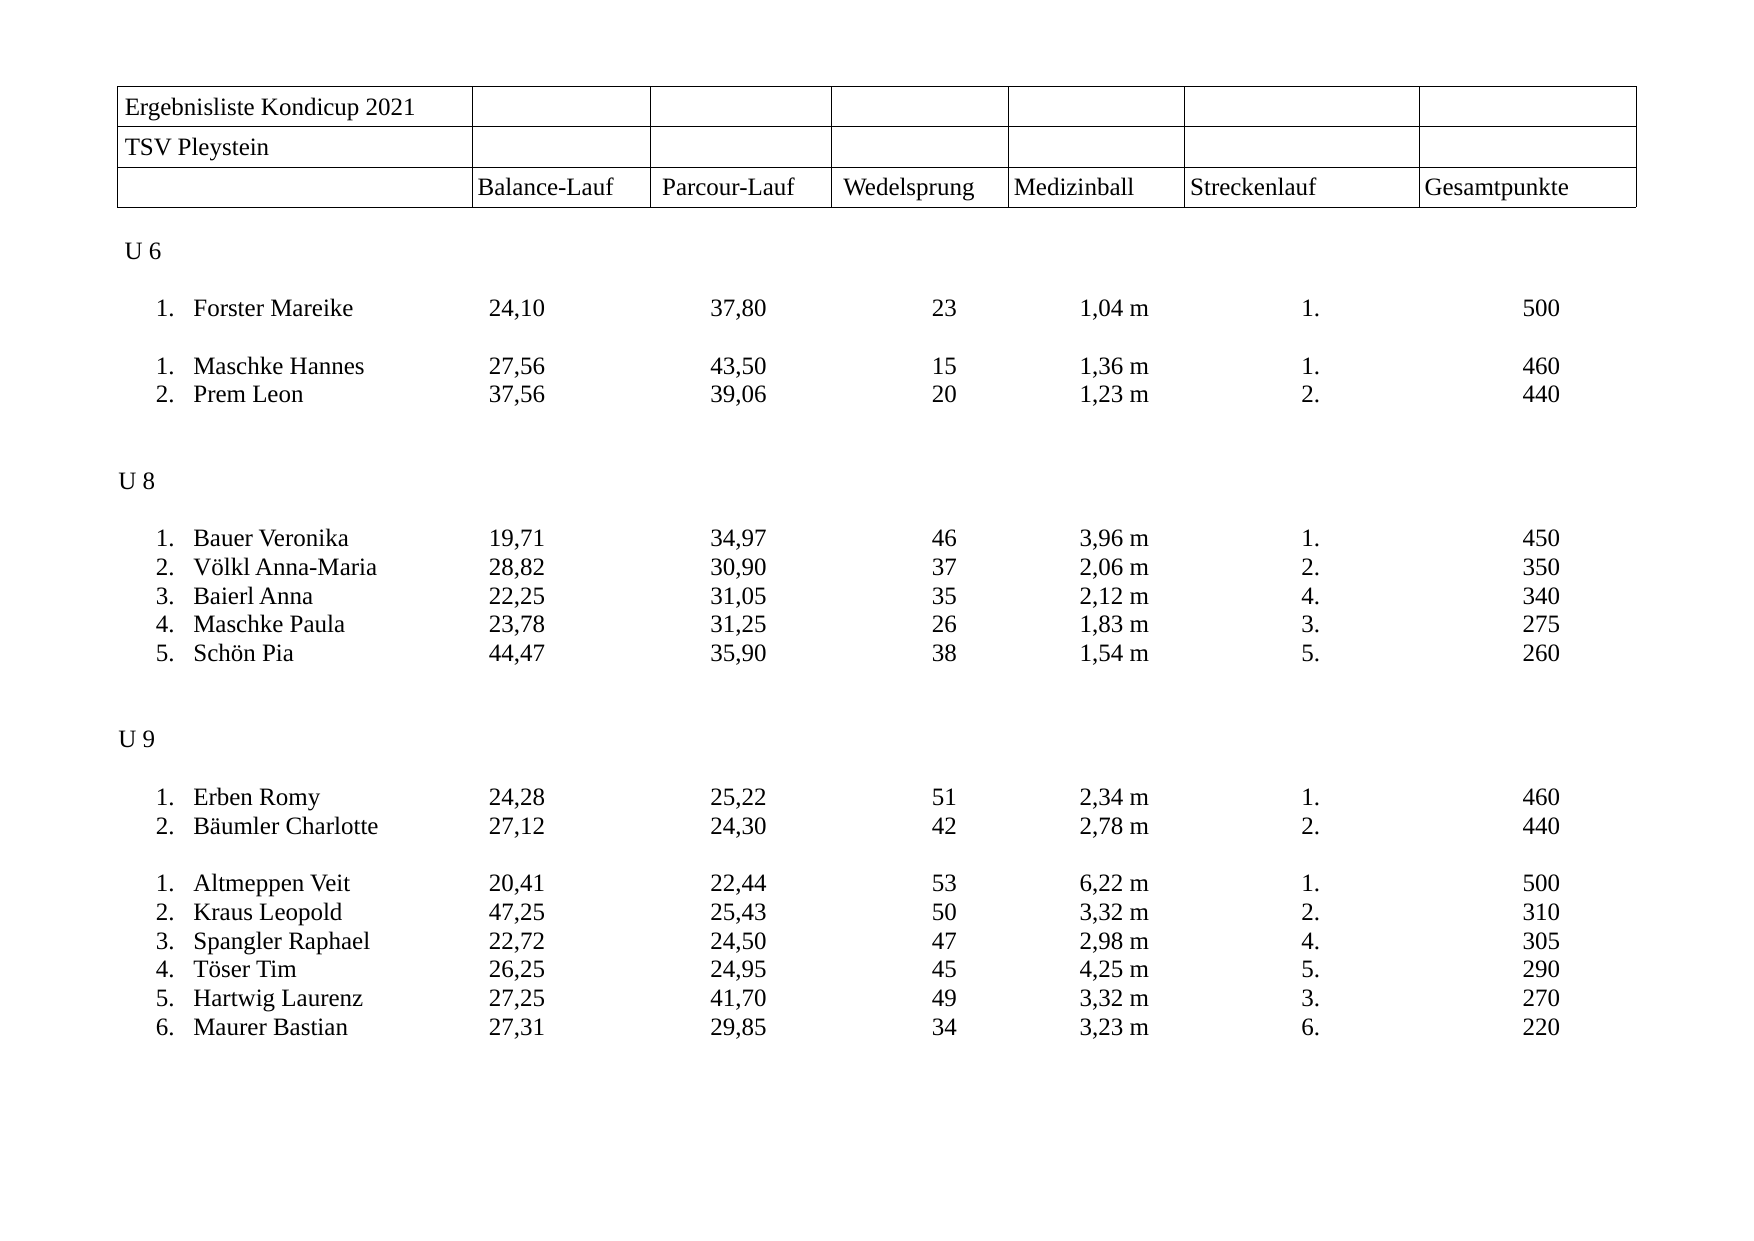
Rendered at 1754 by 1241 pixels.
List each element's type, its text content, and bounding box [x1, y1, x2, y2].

list Forster Mareike 24,10 37,80 23 1,04 m 1. 500 [156, 293, 1636, 322]
table_header [1009, 87, 1184, 126]
list Maurer Bastian 27,31 29,85 34 3,23 m 6. 220 [156, 1012, 1636, 1041]
list Schön Pia 44,47 35,90 38 1,54 m 5. 260 [156, 638, 1636, 667]
table_cell Parcour-Lauf [651, 168, 831, 207]
list Bäumler Charlotte 27,12 24,30 42 2,78 m 2. 440 [156, 811, 1636, 839]
table_header [832, 87, 1008, 126]
list Prem Leon 37,56 39,06 20 1,23 m 2. 440 [156, 379, 1636, 408]
table_cell Wedelsprung [832, 168, 1008, 207]
table_cell [651, 127, 831, 167]
list Spangler Raphael 22,72 24,50 47 2,98 m 4. 305 [156, 926, 1636, 954]
table_header [651, 87, 831, 126]
list Hartwig Laurenz 27,25 41,70 49 3,32 m 3. 270 [156, 983, 1636, 1012]
list Bauer Veronika 19,71 34,97 46 3,96 m 1. 450 [156, 523, 1636, 552]
list Altmeppen Veit 20,41 22,44 53 6,22 m 1. 500 [156, 868, 1636, 897]
list Kraus Leopold 47,25 25,43 50 3,32 m 2. 310 [156, 897, 1636, 926]
table_cell [1185, 127, 1419, 167]
table_cell [473, 127, 650, 167]
table_cell [118, 168, 472, 207]
table_cell [1009, 127, 1184, 167]
table_cell Streckenlauf [1185, 168, 1419, 207]
table_cell Gesamtpunkte [1420, 168, 1636, 207]
table_cell Medizinball [1009, 168, 1184, 207]
table_cell Balance-Lauf [473, 168, 650, 207]
table_cell [832, 127, 1008, 167]
list Völkl Anna-Maria 28,82 30,90 37 2,06 m 2. 350 [156, 552, 1636, 581]
list Erben Romy 24,28 25,22 51 2,34 m 1. 460 [156, 782, 1636, 811]
table_header Ergebnisliste Kondicup 2021 [118, 87, 472, 126]
list Töser Tim 26,25 24,95 45 4,25 m 5. 290 [156, 954, 1636, 983]
table_header [1420, 87, 1636, 126]
list Maschke Hannes 27,56 43,50 15 1,36 m 1. 460 [156, 351, 1636, 379]
table_cell [1420, 127, 1636, 167]
table_cell TSV Pleystein [118, 127, 472, 167]
text U 6 [118, 236, 1636, 264]
list Baierl Anna 22,25 31,05 35 2,12 m 4. 340 [156, 581, 1636, 609]
text U 8 [118, 466, 1636, 494]
text U 9 [118, 724, 1636, 753]
list Maschke Paula 23,78 31,25 26 1,83 m 3. 275 [156, 609, 1636, 638]
table_header [1185, 87, 1419, 126]
table_header [473, 87, 650, 126]
